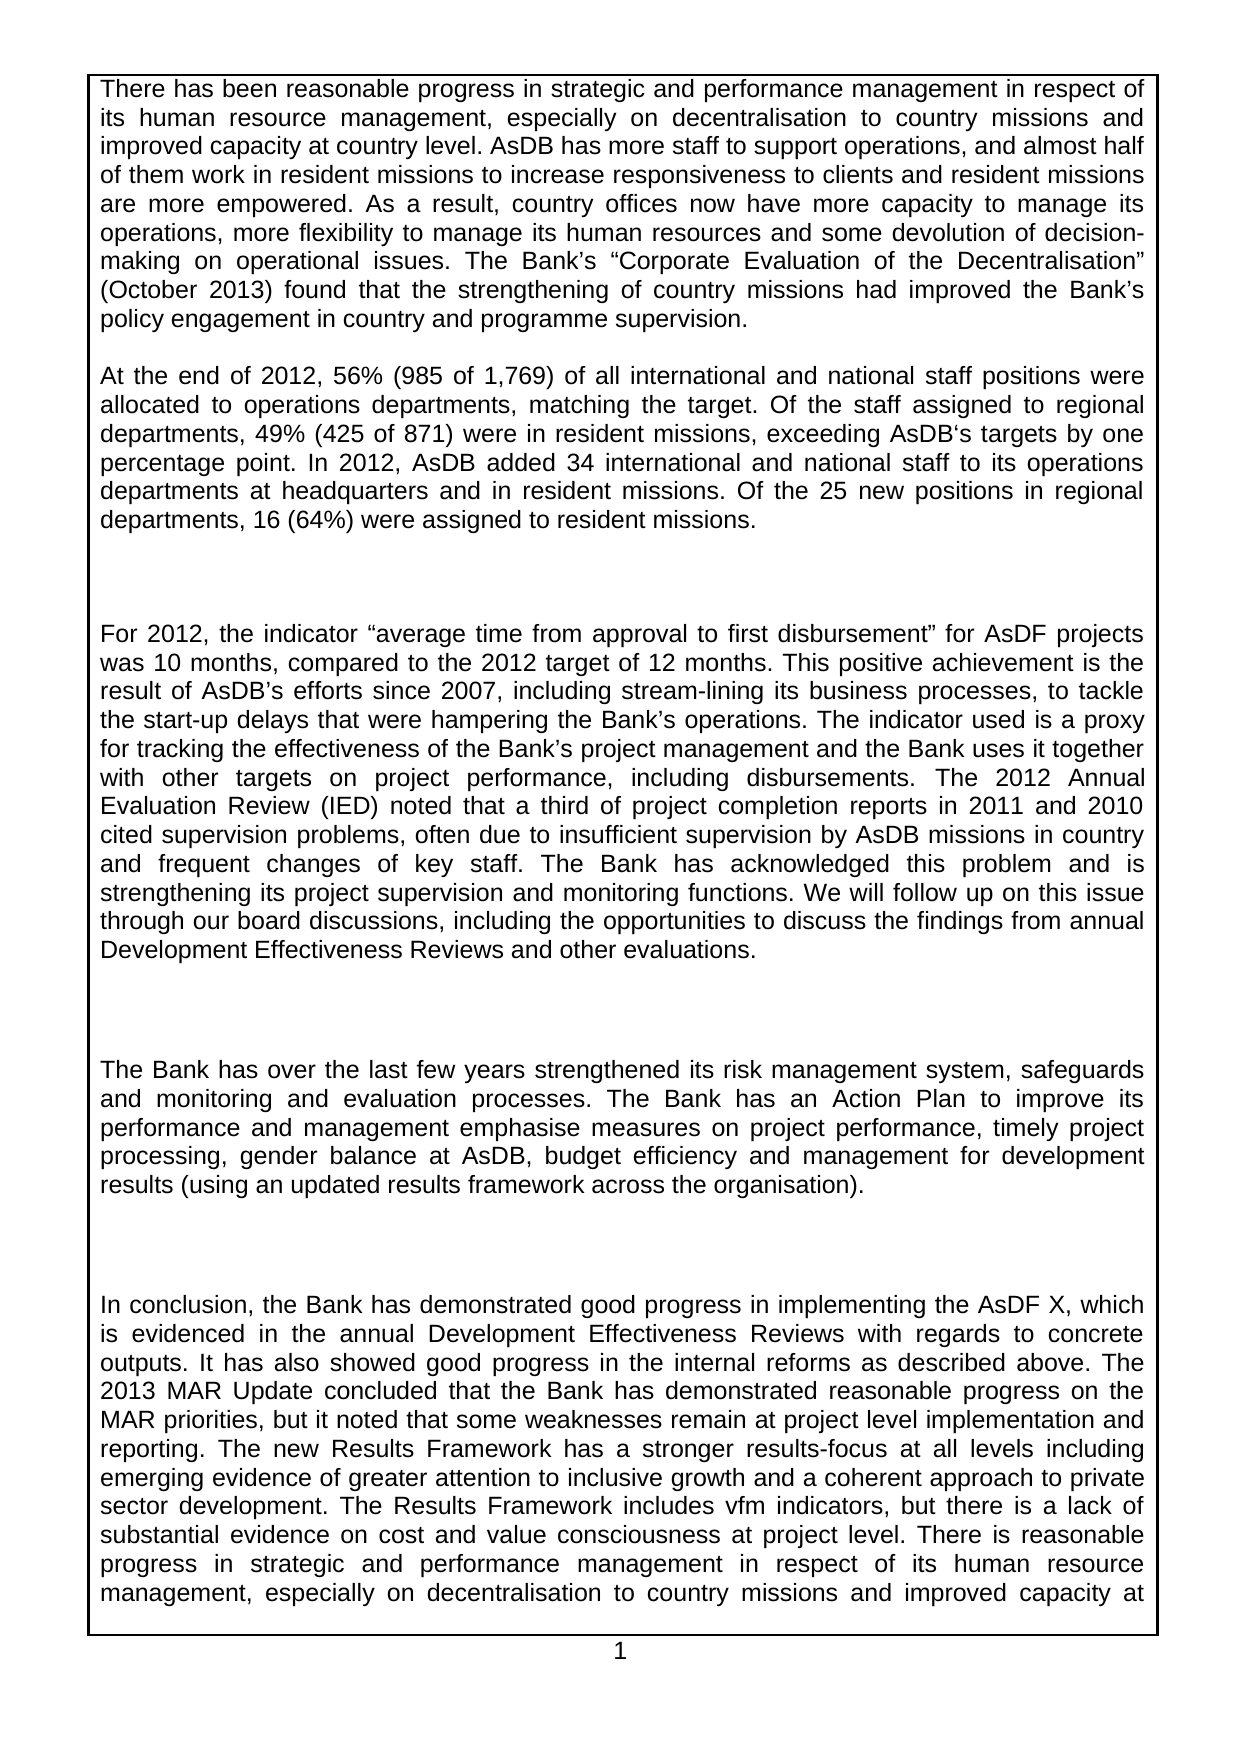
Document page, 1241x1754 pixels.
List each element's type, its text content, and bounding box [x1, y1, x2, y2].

table_cell There has been reasonable progress in strategic and performance management in respect of its human resource management, especially on decentralisation to country missions and improved capacity at country level. AsDB has more staff to support operations, and almost half of them work in resident missions to increase responsiveness to clients and resident missions are more empowered. As a result, country offices now have more capacity to manage its operations, more flexibility to manage its human resources and some devolution of decision-making on operational issues. The Bank’s “Corporate Evaluation of the Decentralisation” (October 2013) found that the strengthening of country missions had improved the Bank’s policy engagement in country and programme supervision. At the end of 2012, 56% (985 of 1,769) of all international and national staff positions were allocated to operations departments, matching the target. Of the staff assigned to regional departments, 49% (425 of 871) were in resident missions, exceeding AsDB‘s targets by one percentage point. In 2012, AsDB added 34 international and national staff to its operations departments at headquarters and in resident missions. Of the 25 new positions in regional departments, 16 (64%) were assigned to resident missions. For 2012, the indicator “average time from approval to first disbursement” for AsDF projects was 10 months, compared to the 2012 target of 12 months. This positive achievement is the result of AsDB’s efforts since 2007, including stream-lining its business processes, to tackle the start-up delays that were hampering the Bank’s operations. The indicator used is a proxy for tracking the effectiveness of the Bank’s project management and the Bank uses it together with other targets on project performance, including disbursements. The 2012 Annual Evaluation Review (IED) noted that a third of project completion reports in 2011 and 2010 cited supervision problems, often due to insufficient supervision by AsDB missions in country and frequent changes of key staff. The Bank has acknowledged this problem and is strengthening its project supervision and monitoring functions. We will follow up on this issue through our board discussions, including the opportunities to discuss the findings from annual Development Effectiveness Reviews and other evaluations. The Bank has over the last few years strengthened its risk management system, safeguards and monitoring and evaluation processes. The Bank has an Action Plan to improve its performance and management emphasise measures on project performance, timely project processing, gender balance at AsDB, budget efficiency and management for development results (using an updated results framework across the organisation). In conclusion, the Bank has demonstrated good progress in implementing the AsDF X, which is evidenced in the annual Development Effectiveness Reviews with regards to concrete outputs. It has also showed good progress in the internal reforms as described above. The 2013 MAR Update concluded that the Bank has demonstrated reasonable progress on the MAR priorities, but it noted that some weaknesses remain at project level implementation and reporting. The new Results Framework has a stronger results-focus at all levels including emerging evidence of greater attention to inclusive growth and a coherent approach to private sector development. The Results Framework includes vfm indicators, but there is a lack of substantial evidence on cost and value consciousness at project level. There is reasonable progress in strategic and performance management in respect of its human resource management, especially on decentralisation to country missions and improved capacity at [90, 76, 1156, 1634]
